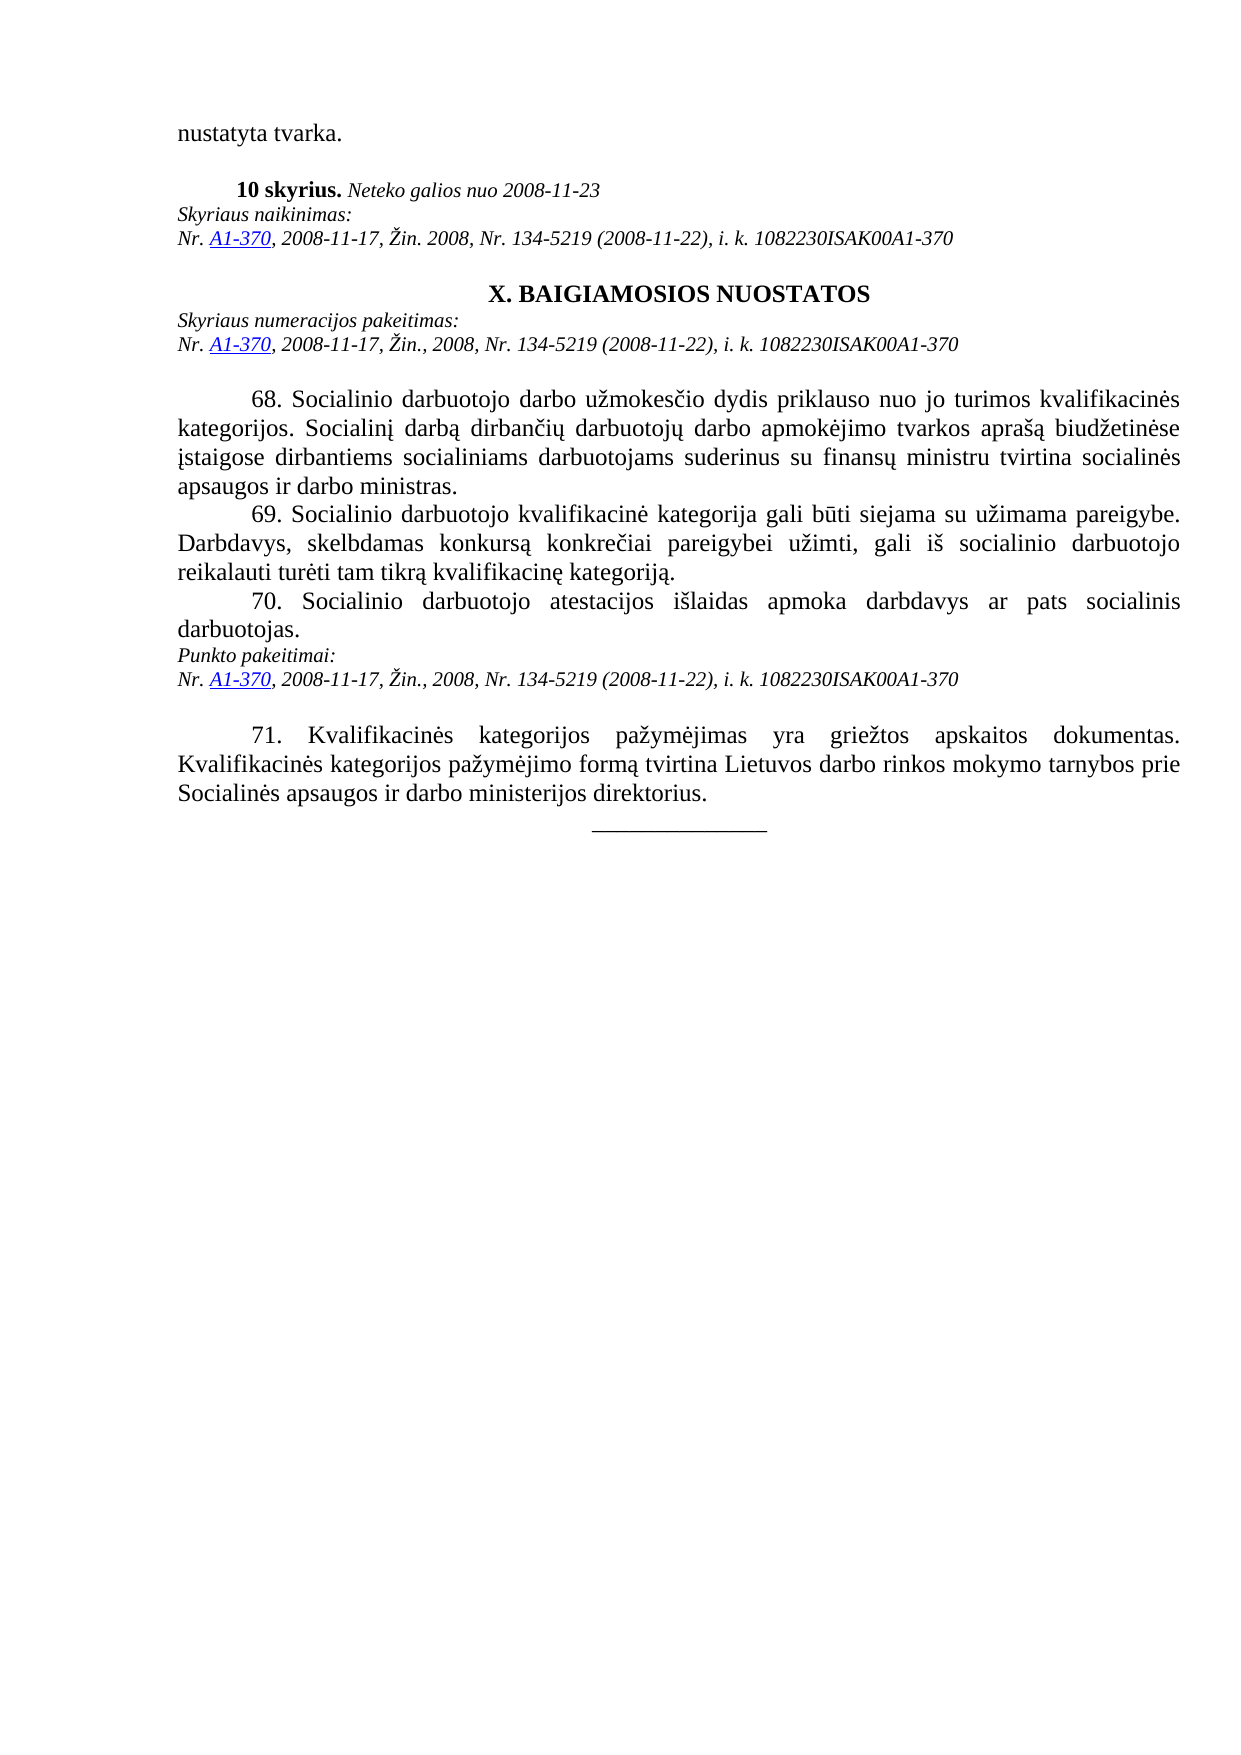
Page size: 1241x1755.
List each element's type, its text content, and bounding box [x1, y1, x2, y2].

text 71. Kvalifikacinės kategorijos pažymėjimas yra griežtos apskaitos dokumentas. Kvalifikacinės kategorijos pažymėjimo formą tvirtina Lietuvos darbo rinkos mokymo tarnybos prie Socialinės apsaugos ir darbo ministerijos direktorius. [177, 720, 1181, 806]
text X. BAIGIAMOSIOS NUOSTATOS [177, 279, 1181, 308]
text 10 skyrius. Neteko galios nuo 2008-11-23 [177, 176, 1181, 202]
text ______________ [177, 806, 1181, 835]
text Skyriaus naikinimas: [177, 202, 1181, 226]
text Nr. A1-370, 2008-11-17, Žin., 2008, Nr. 134-5219 (2008-11-22), i. k. 1082230ISAK00A1-370 [177, 332, 1181, 356]
text Skyriaus numeracijos pakeitimas: [177, 308, 1181, 332]
text nustatyta tvarka. [177, 118, 1181, 147]
text 68. Socialinio darbuotojo darbo užmokesčio dydis priklauso nuo jo turimos kvalifikacinės kategorijos. Socialinį darbą dirbančių darbuotojų darbo apmokėjimo tvarkos aprašą biudžetinėse įstaigose dirbantiems socialiniams darbuotojams suderinus su finansų ministru tvirtina socialinės apsaugos ir darbo ministras. [177, 384, 1181, 499]
text 69. Socialinio darbuotojo kvalifikacinė kategorija gali būti siejama su užimama pareigybe. Darbdavys, skelbdamas konkursą konkrečiai pareigybei užimti, gali iš socialinio darbuotojo reikalauti turėti tam tikrą kvalifikacinę kategoriją. [177, 499, 1181, 586]
text Nr. A1-370, 2008-11-17, Žin., 2008, Nr. 134-5219 (2008-11-22), i. k. 1082230ISAK00A1-370 [177, 667, 1181, 691]
text 70. Socialinio darbuotojo atestacijos išlaidas apmoka darbdavys ar pats socialinis darbuotojas. [177, 586, 1181, 643]
text Nr. A1-370, 2008-11-17, Žin. 2008, Nr. 134-5219 (2008-11-22), i. k. 1082230ISAK00A1-370 [177, 226, 1181, 250]
text Punkto pakeitimai: [177, 643, 1181, 667]
